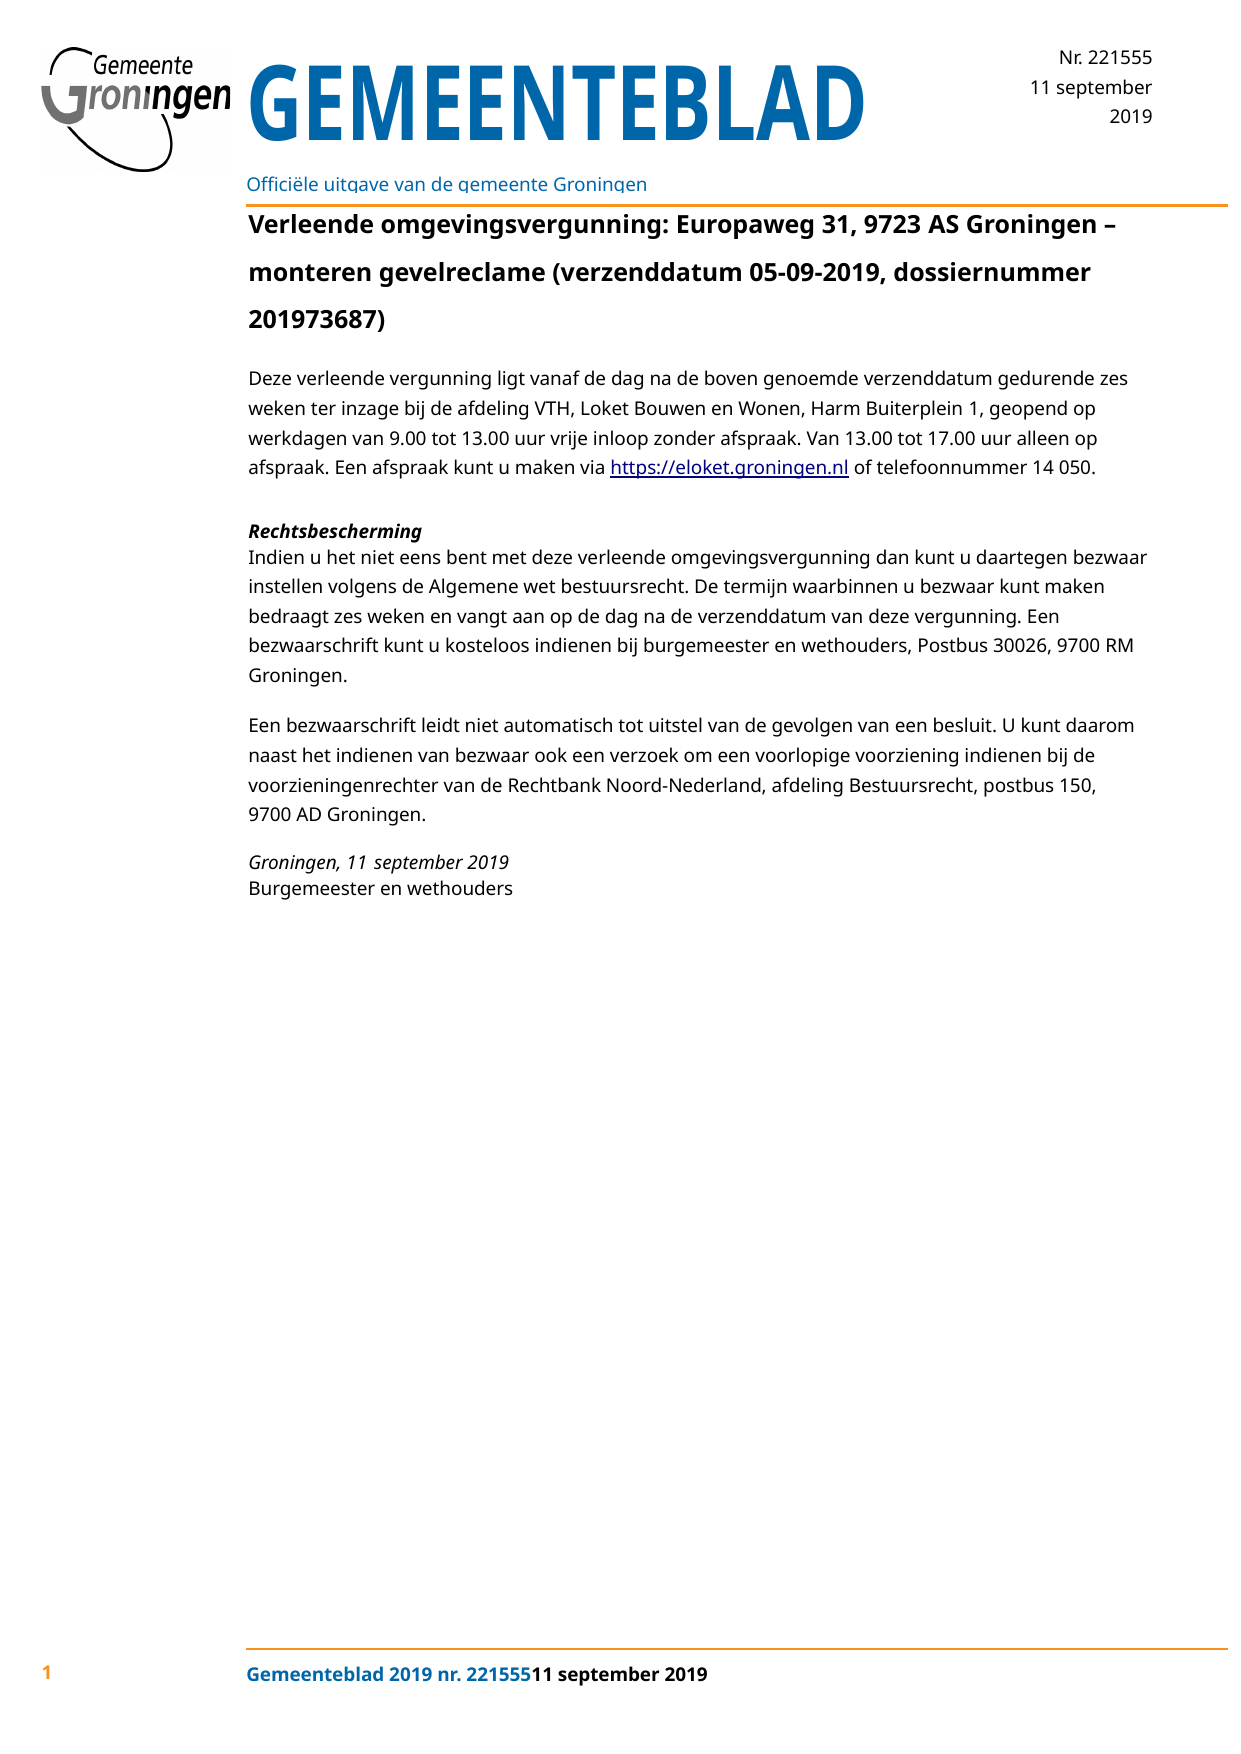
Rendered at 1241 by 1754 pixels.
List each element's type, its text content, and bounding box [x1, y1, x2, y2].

text Verleende omgevingsvergunning: Europaweg 31, 9723 AS Groningen – monteren gevelreclame (verzenddatum 05-09-2019, dossiernummer 201973687) [248, 207, 1152, 336]
text Groningen, 11 september 2019 [248, 849, 1152, 875]
text Rechtsbescherming [248, 518, 1152, 544]
text Deze verleende vergunning ligt vanaf de dag na de boven genoemde verzenddatum gedurende zes weken ter inzage bij de afdeling VTH, Loket Bouwen en Wonen, Harm Buiterplein 1, geopend op werkdagen van 9.00 tot 13.00 uur vrije inloop zonder afspraak. Van 13.00 tot 17.00 uur alleen op afspraak. Een afspraak kunt u maken via https://eloket.groningen.nl of telefoonnummer 14 050. [248, 366, 1152, 480]
picture [41, 47, 231, 172]
text Indien u het niet eens bent met deze verleende omgevingsvergunning dan kunt u daartegen bezwaar instellen volgens de Algemene wet bestuursrecht. De termijn waarbinnen u bezwaar kunt maken bedraagt zes weken en vangt aan op de dag na de verzenddatum van deze vergunning. Een bezwaarschrift kunt u kosteloos indienen bij burgemeester en wethouders, Postbus 30026, 9700 RM Groningen. [248, 544, 1152, 688]
text Een bezwaarschrift leidt niet automatisch tot uitstel van de gevolgen van een besluit. U kunt daarom naast het indienen van bezwaar ook een verzoek om een voorlopige voorziening indienen bij de voorzieningenrechter van de Rechtbank Noord-Nederland, afdeling Bestuursrecht, postbus 150, 9700 AD Groningen. [248, 713, 1152, 827]
text Burgemeester en wethouders [248, 875, 1152, 901]
